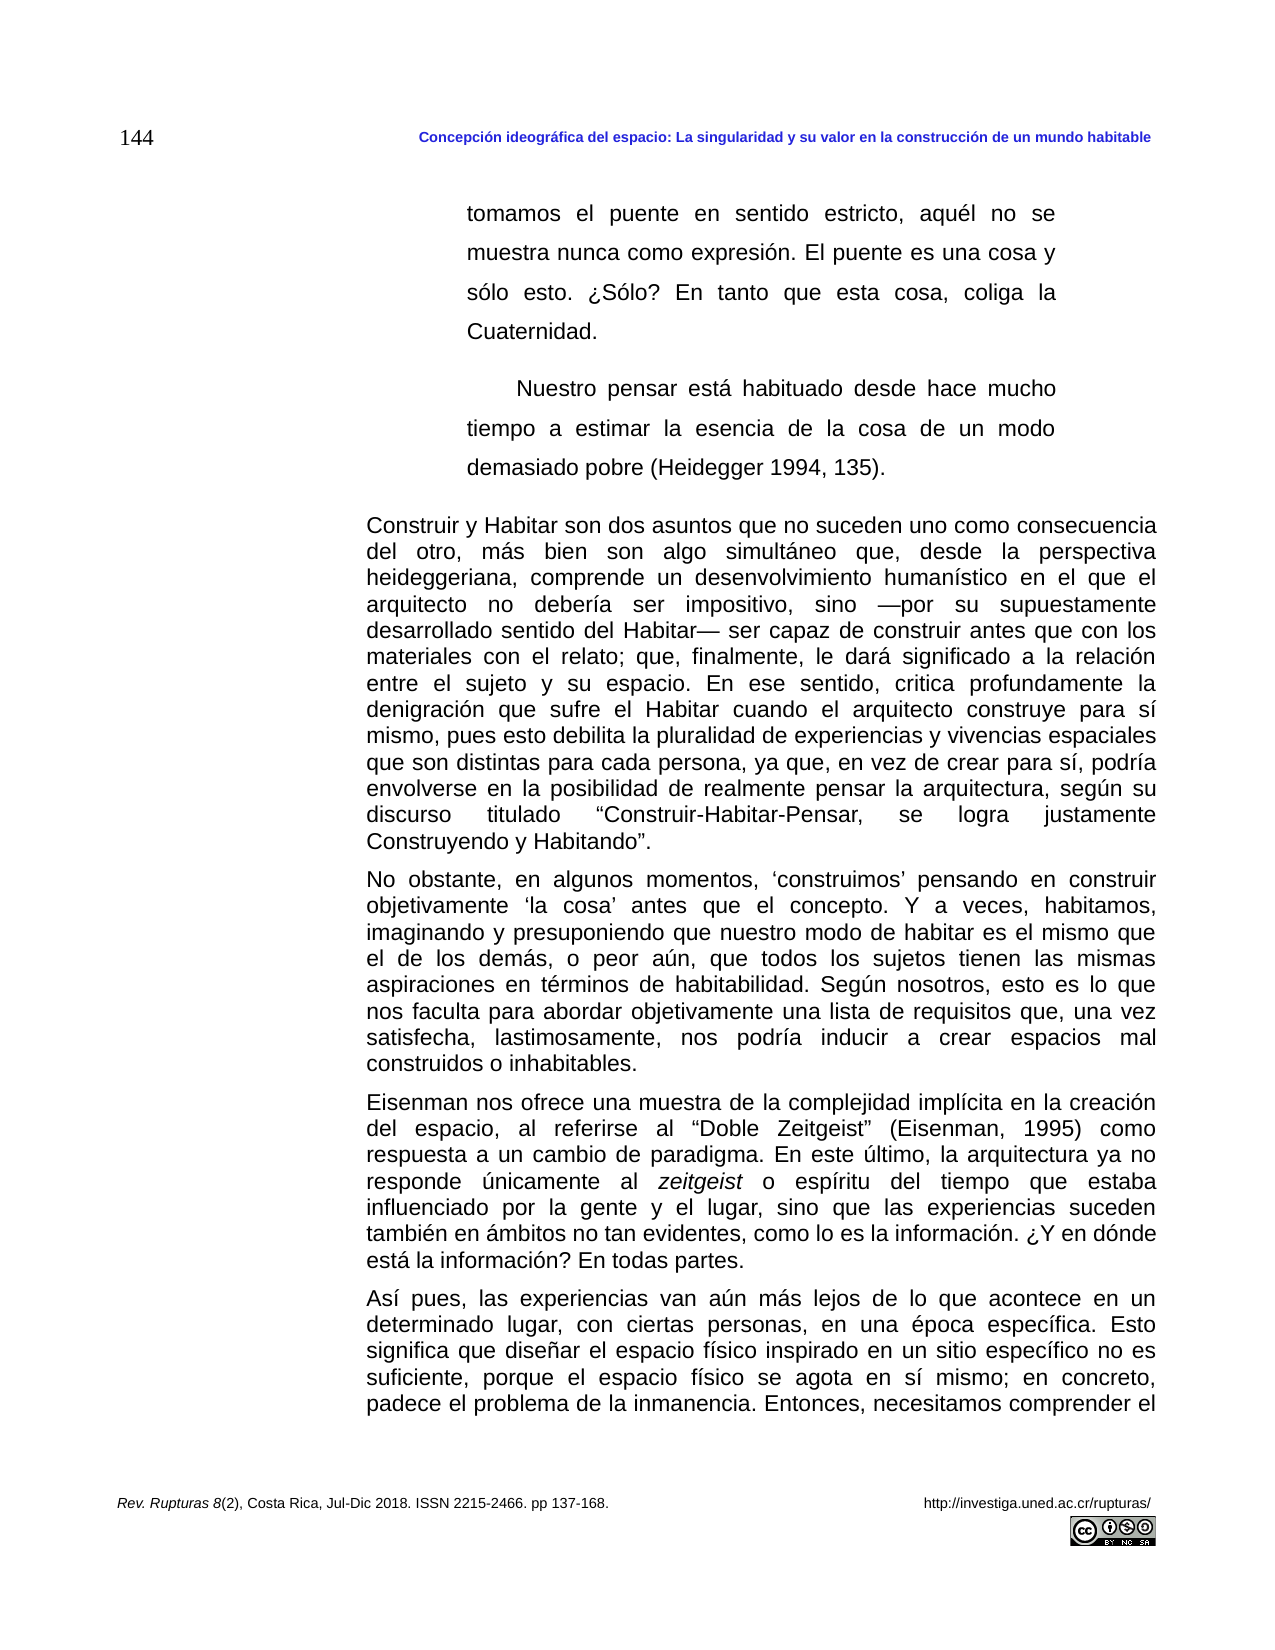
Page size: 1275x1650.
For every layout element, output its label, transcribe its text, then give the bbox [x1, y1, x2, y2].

text No obstante, en algunos momentos, ‘construimos’ pensando en construir objetivamente ‘la cosa’ antes que el concepto. Y a veces, habitamos, imaginando y presuponiendo que nuestro modo de habitar es el mismo que el de los demás, o peor aún, que todos los sujetos tienen las mismas aspiraciones en términos de habitabilidad. Según nosotros, esto es lo que nos faculta para abordar objetivamente una lista de requisitos que, una vez satisfecha, lastimosamente, nos podría inducir a crear espacios mal construidos o inhabitables. [366, 866, 1157, 1077]
text tomamos el puente en sentido estricto, aquél no se muestra nunca como expresión. El puente es una cosa y sólo esto. ¿Sólo? En tanto que esta cosa, coliga la Cuaternidad. [467, 200, 1056, 344]
picture [1070, 1516, 1156, 1546]
text Construir y Habitar son dos asuntos que no suceden uno como consecuencia del otro, más bien son algo simultáneo que, desde la perspectiva heideggeriana, comprende un desenvolvimiento humanístico en el que el arquitecto no debería ser impositivo, sino —por su supuestamente desarrollado sentido del Habitar— ser capaz de construir antes que con los materiales con el relato; que, finalmente, le dará significado a la relación entre el sujeto y su espacio. En ese sentido, critica profundamente la denigración que sufre el Habitar cuando el arquitecto construye para sí mismo, pues esto debilita la pluralidad de experiencias y vivencias espaciales que son distintas para cada persona, ya que, en vez de crear para sí, podría envolverse en la posibilidad de realmente pensar la arquitectura, según su discurso titulado “Construir-Habitar-Pensar, se logra justamente Construyendo y Habitando”. [366, 512, 1157, 854]
text Nuestro pensar está habituado desde hace mucho tiempo a estimar la esencia de la cosa de un modo demasiado pobre (Heidegger 1994, 135). [467, 375, 1056, 481]
text Así pues, las experiencias van aún más lejos de lo que acontece en un determinado lugar, con ciertas personas, en una época específica. Esto significa que diseñar el espacio físico inspirado en un sitio específico no es suficiente, porque el espacio físico se agota en sí mismo; en concreto, padece el problema de la inmanencia. Entonces, necesitamos comprender el [366, 1285, 1157, 1417]
text Eisenman nos ofrece una muestra de la complejidad implícita en la creación del espacio, al referirse al “Doble Zeitgeist” (Eisenman, 1995) como respuesta a un cambio de paradigma. En este último, la arquitectura ya no responde únicamente al zeitgeist o espíritu del tiempo que estaba influenciado por la gente y el lugar, sino que las experiencias suceden también en ámbitos no tan evidentes, como lo es la información. ¿Y en dónde está la información? En todas partes. [366, 1088, 1157, 1273]
